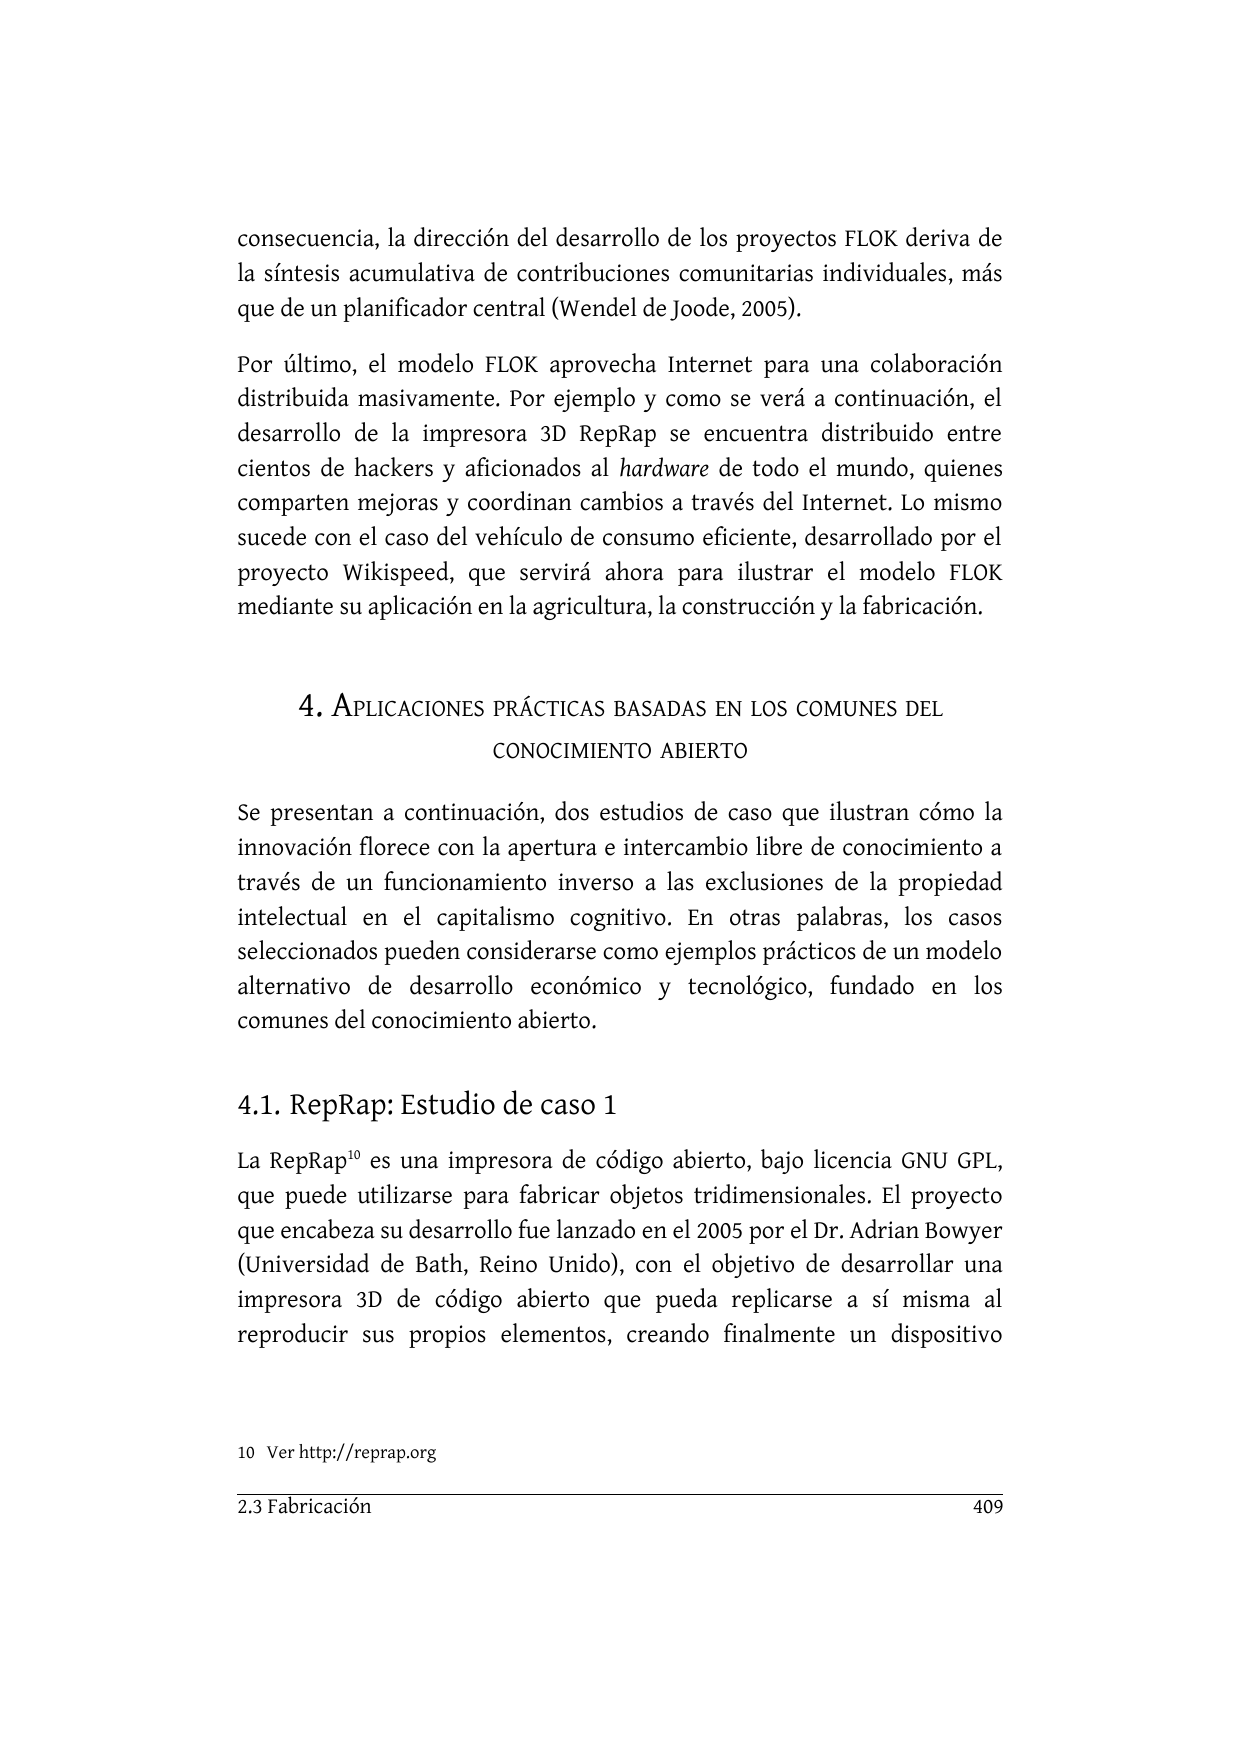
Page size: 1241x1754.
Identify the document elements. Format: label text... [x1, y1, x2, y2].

text La RepRap es una impresora de código abierto, bajo licencia GNU GPL, que puede utilizarse para fabricar objetos tridimensionales. El proyecto que encabeza su desarrollo fue lanzado en el 2005 por el Dr. Adrian Bowyer (Universidad de Bath, Reino Unido), con el objetivo de desarrollar una impresora 3D de código abierto que pueda replicarse a sí misma al reproducir sus propios elementos, creando finalmente un dispositivo [237, 1147, 1003, 1349]
text Ver http://reprap.org [237, 1442, 1003, 1464]
text Por último, el modelo FLOK aprovecha Internet para una colaboración distribuida masivamente. Por ejemplo y como se verá a continuación, el desarrollo de la impresora 3D RepRap se encuentra distribuido entre cientos de hackers y aficionados al hardware de todo el mundo, quienes comparten mejoras y coordinan cambios a través del Internet. Lo mismo sucede con el caso del vehículo de consumo eficiente, desarrollado por el proyecto Wikispeed, que servirá ahora para ilustrar el modelo FLOK mediante su aplicación en la agricultura, la construcción y la fabricación. [237, 350, 1003, 622]
subtitle RepRap: Estudio de caso 1 [237, 1087, 1003, 1123]
text Se presentan a continuación, dos estudios de caso que ilustran cómo la innovación florece con la apertura e intercambio libre de conocimiento a través de un funcionamiento inverso a las exclusiones de la propiedad intelectual en el capitalismo cognitivo. En otras palabras, los casos seleccionados pueden considerarse como ejemplos prácticos de un modelo alternativo de desarrollo económico y tecnológico, fundado en los comunes del conocimiento abierto. [237, 799, 1003, 1036]
subtitle Aplicaciones prácticas basadas en los comunes del conocimiento abierto [282, 684, 958, 769]
text consecuencia, la dirección del desarrollo de los proyectos FLOK deriva de la síntesis acumulativa de contribuciones comunitarias individuales, más que de un planificador central (Wendel de Joode, 2005). [237, 225, 1003, 323]
